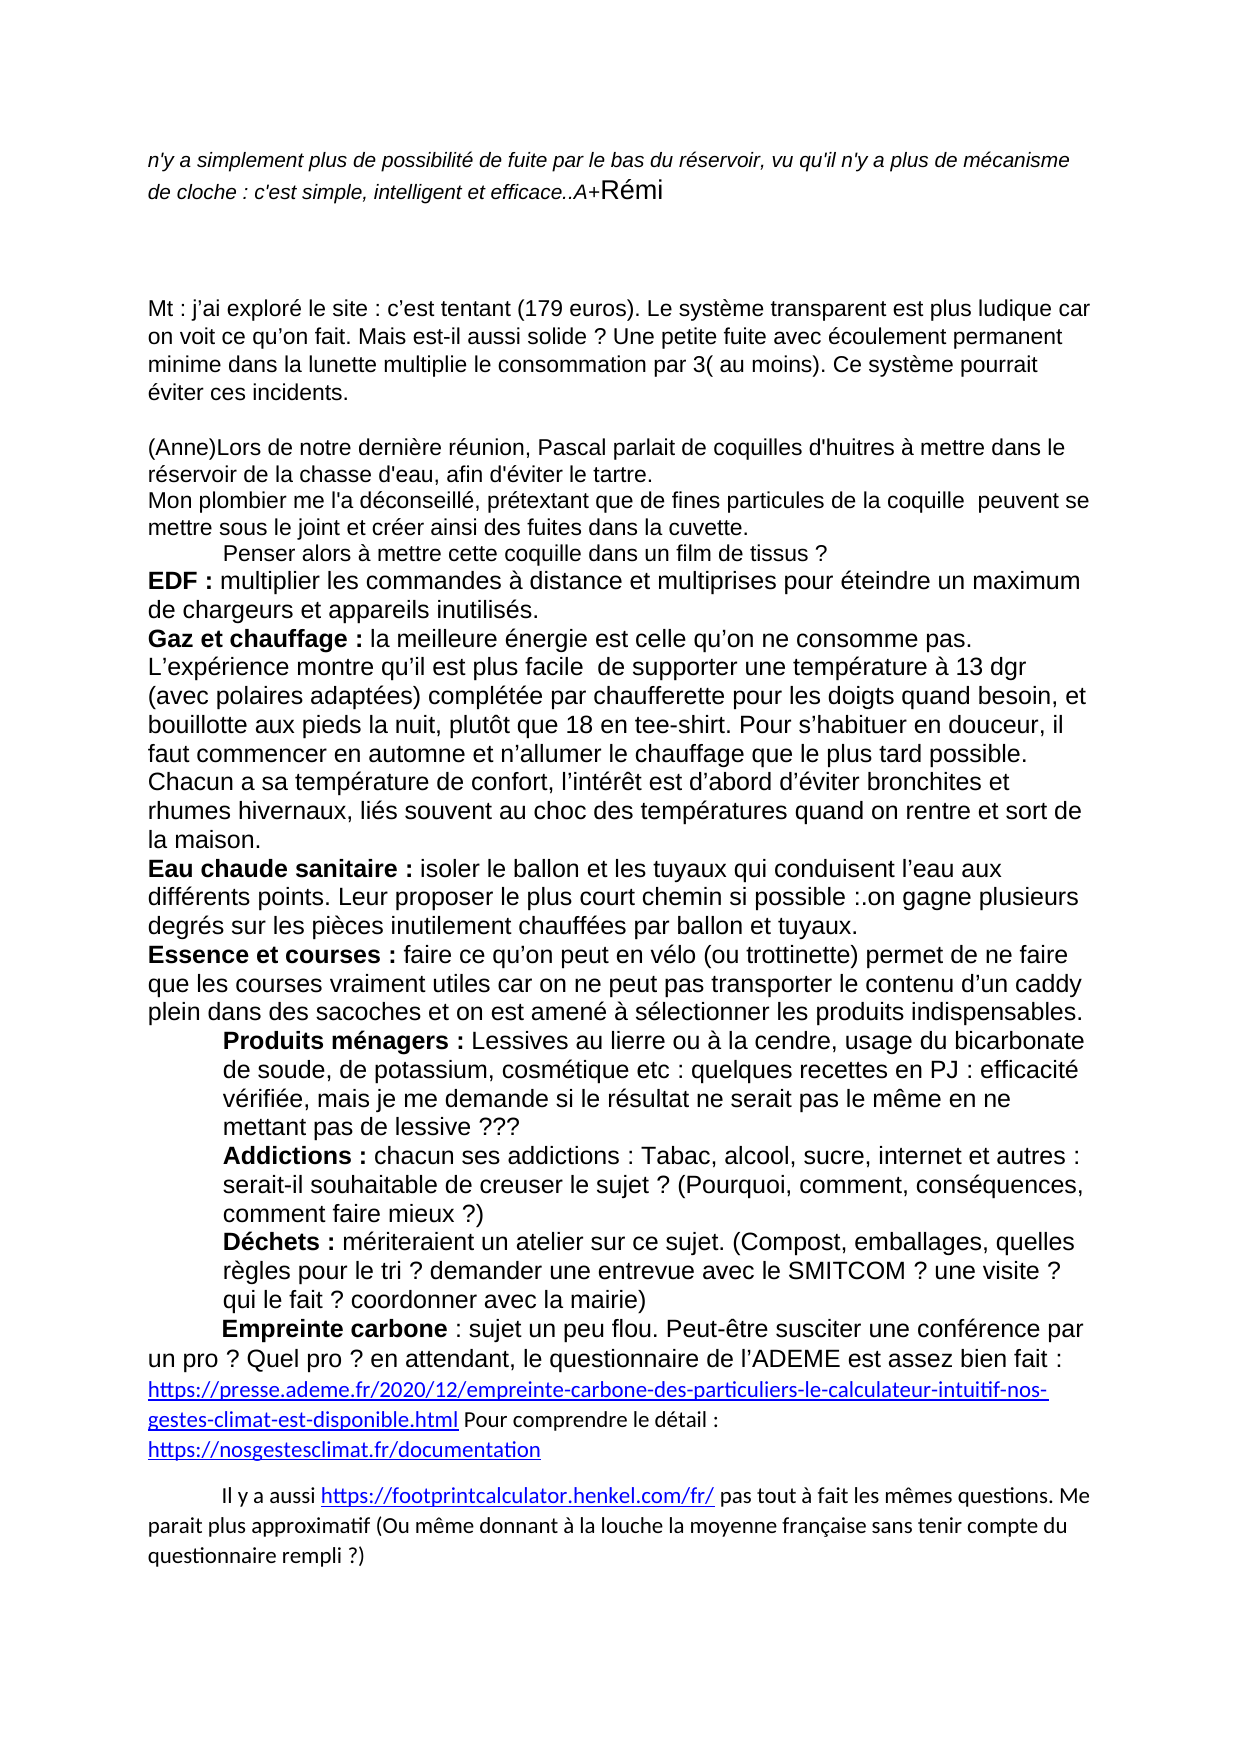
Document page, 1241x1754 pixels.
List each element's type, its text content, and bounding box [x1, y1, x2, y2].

text n'y a simplement plus de possibilité de fuite par le bas du réservoir, vu qu'il n'y a plus de mécanisme de cloche : c'est simple, intelligent et efficace..A+Rémi [148, 148, 1093, 205]
text Mt : j’ai exploré le site : c’est tentant (179 euros). Le système transparent est plus ludique car on voit ce qu’on fait. Mais est-il aussi solide ? Une petite fuite avec écoulement permanent minime dans la lunette multiplie le consommation par 3( au moins). Ce système pourrait éviter ces incidents. [148, 295, 1093, 406]
text (Anne)Lors de notre dernière réunion, Pascal parlait de coquilles d'huitres à mettre dans le réservoir de la chasse d'eau, afin d'éviter le tartre. Mon plombier me l'a déconseillé, prétextant que de fines particules de la coquille peuvent se mettre sous le joint et créer ainsi des fuites dans la cuvette. [148, 434, 1093, 540]
text EDF : multiplier les commandes à distance et multiprises pour éteindre un maximum de chargeurs et appareils inutilisés. [148, 566, 1093, 624]
text Eau chaude sanitaire : isoler le ballon et les tuyaux qui conduisent l’eau aux différents points. Leur proposer le plus court chemin si possible :.on gagne plusieurs degrés sur les pièces inutilement chauffées par ballon et tuyaux. [148, 854, 1093, 940]
text Empreinte carbone : sujet un peu flou. Peut-être susciter une conférence par un pro ? Quel pro ? en attendant, le questionnaire de l’ADEME est assez bien fait : https://presse.ademe.fr/2020/12/empreinte-carbone-des-particuliers-le-calculateur-intuitif-nos-gestes-climat-est-disponible.html Pour comprendre le détail : https://nosgestesclimat.fr/documentation [148, 1314, 1093, 1463]
text Addictions : chacun ses addictions : Tabac, alcool, sucre, internet et autres : serait-il souhaitable de creuser le sujet ? (Pourquoi, comment, conséquences, comment faire mieux ?) [223, 1141, 1093, 1227]
text Penser alors à mettre cette coquille dans un film de tissus ? [223, 540, 1093, 566]
text Produits ménagers : Lessives au lierre ou à la cendre, usage du bicarbonate de soude, de potassium, cosmétique etc : quelques recettes en PJ : efficacité vérifiée, mais je me demande si le résultat ne serait pas le même en ne mettant pas de lessive ??? [223, 1026, 1093, 1141]
text Déchets : mériteraient un atelier sur ce sujet. (Compost, emballages, quelles règles pour le tri ? demander une entrevue avec le SMITCOM ? une visite ? qui le fait ? coordonner avec la mairie) [223, 1227, 1093, 1314]
text Gaz et chauffage : la meilleure énergie est celle qu’on ne consomme pas. L’expérience montre qu’il est plus facile de supporter une température à 13 dgr (avec polaires adaptées) complétée par chaufferette pour les doigts quand besoin, et bouillotte aux pieds la nuit, plutôt que 18 en tee-shirt. Pour s’habituer en douceur, il faut commencer en automne et n’allumer le chauffage que le plus tard possible. Chacun a sa température de confort, l’intérêt est d’abord d’éviter bronchites et rhumes hivernaux, liés souvent au choc des températures quand on rentre et sort de la maison. [148, 624, 1093, 854]
text Essence et courses : faire ce qu’on peut en vélo (ou trottinette) permet de ne faire que les courses vraiment utiles car on ne peut pas transporter le contenu d’un caddy plein dans des sacoches et on est amené à sélectionner les produits indispensables. [148, 940, 1093, 1026]
text Il y a aussi https://footprintcalculator.henkel.com/fr/ pas tout à fait les mêmes questions. Me parait plus approximatif (Ou même donnant à la louche la moyenne française sans tenir compte du questionnaire rempli ?) [148, 1481, 1093, 1569]
